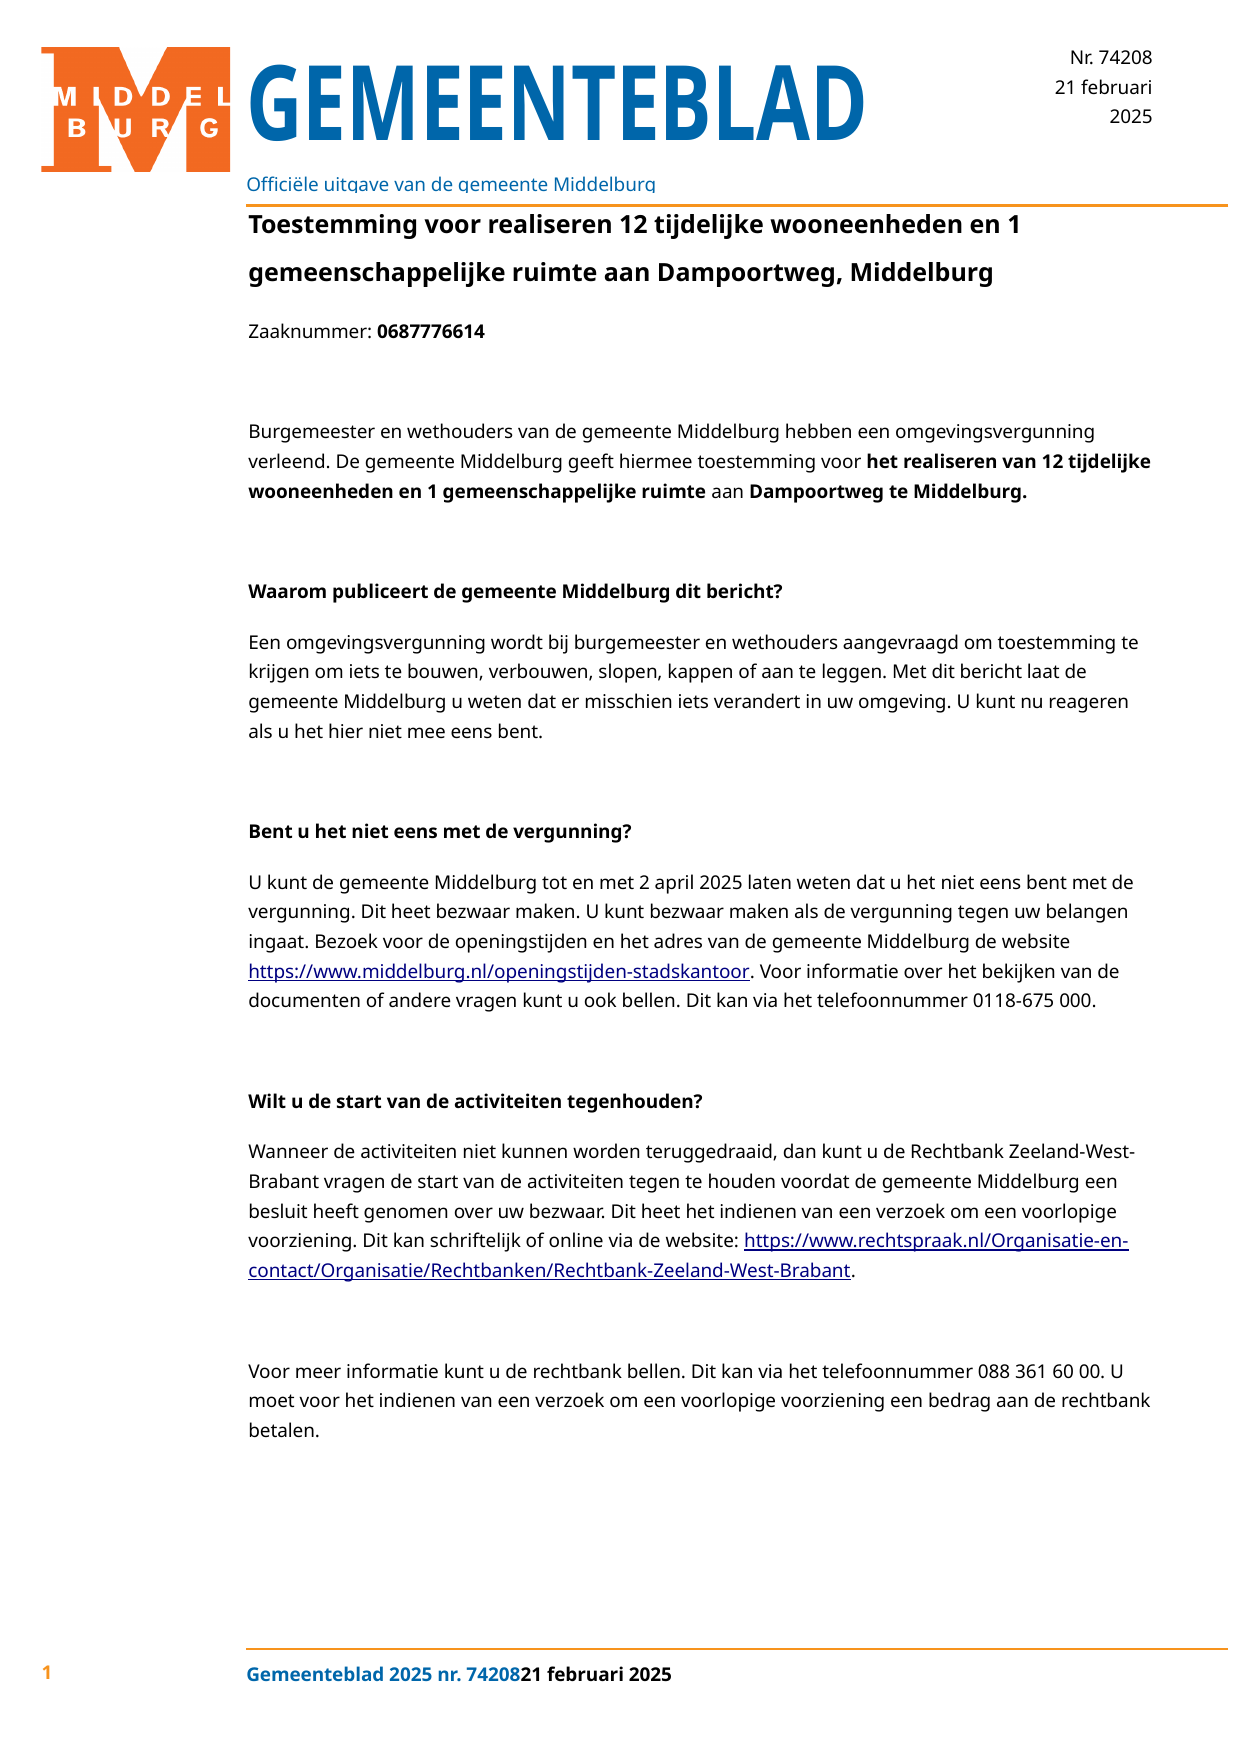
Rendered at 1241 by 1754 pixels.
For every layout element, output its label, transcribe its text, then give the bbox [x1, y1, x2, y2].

text Voor meer informatie kunt u de rechtbank bellen. Dit kan via het telefoonnummer 088 361 60 00. U moet voor het indienen van een verzoek om een voorlopige voorziening een bedrag aan de rechtbank betalen. [248, 1358, 1152, 1443]
text Zaaknummer: 0687776614 [248, 318, 1152, 344]
text Waarom publiceert de gemeente Middelburg dit bericht? [248, 579, 1152, 604]
text Wanneer de activiteiten niet kunnen worden teruggedraaid, dan kunt u de Rechtbank Zeeland-West-Brabant vragen de start van de activiteiten tegen te houden voordat de gemeente Middelburg een besluit heeft genomen over uw bezwaar. Dit heet het indienen van een verzoek om een voorlopige voorziening. Dit kan schriftelijk of online via de website: https://www.rechtspraak.nl/Organisatie-en-contact/Organisatie/Rechtbanken/Rechtbank-Zeeland-West-Brabant. [248, 1139, 1152, 1283]
text U kunt de gemeente Middelburg tot en met 2 april 2025 laten weten dat u het niet eens bent met de vergunning. Dit heet bezwaar maken. U kunt bezwaar maken als de vergunning tegen uw belangen ingaat. Bezoek voor de openingstijden en het adres van de gemeente Middelburg de website https://www.middelburg.nl/openingstijden-stadskantoor. Voor informatie over het bekijken van de documenten of andere vragen kunt u ook bellen. Dit kan via het telefoonnummer 0118-675 000. [248, 869, 1152, 1013]
text Burgemeester en wethouders van de gemeente Middelburg hebben een omgevingsvergunning verleend. De gemeente Middelburg geeft hiermee toestemming voor het realiseren van 12 tijdelijke wooneenheden en 1 gemeenschappelijke ruimte aan Dampoortweg te Middelburg. [248, 419, 1152, 504]
text Bent u het niet eens met de vergunning? [248, 819, 1152, 844]
text Een omgevingsvergunning wordt bij burgemeester en wethouders aangevraagd om toestemming te krijgen om iets te bouwen, verbouwen, slopen, kappen of aan te leggen. Met dit bericht laat de gemeente Middelburg u weten dat er misschien iets verandert in uw omgeving. U kunt nu reageren als u het hier niet mee eens bent. [248, 629, 1152, 744]
text Wilt u de start van de activiteiten tegenhouden? [248, 1088, 1152, 1114]
text Toestemming voor realiseren 12 tijdelijke wooneenheden en 1 gemeenschappelijke ruimte aan Dampoortweg, Middelburg [248, 207, 1152, 288]
picture [41, 47, 231, 172]
